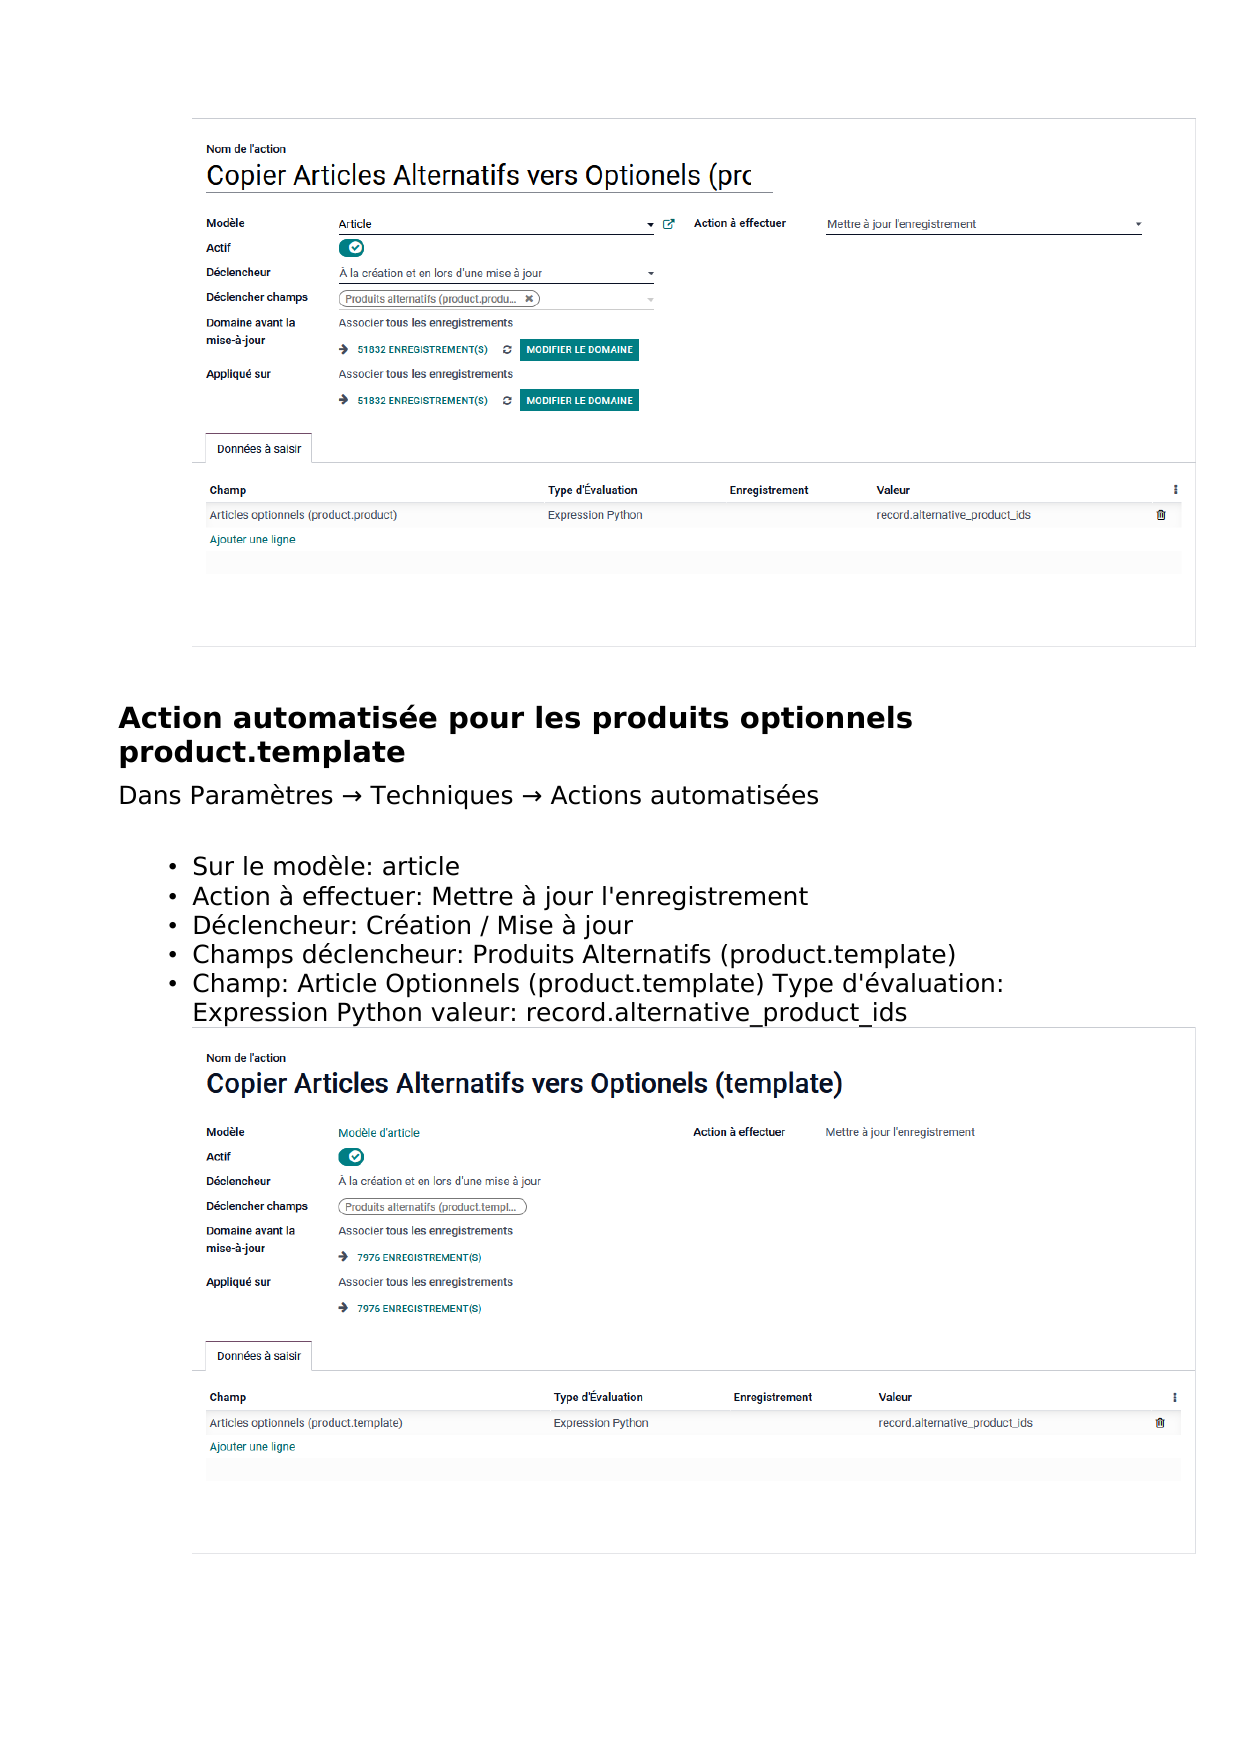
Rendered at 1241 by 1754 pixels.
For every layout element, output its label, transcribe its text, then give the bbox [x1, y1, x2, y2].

list Déclencheur: Création / Mise à jour [177, 911, 1122, 940]
picture [192, 1027, 1196, 1554]
list Action à effectuer: Mettre à jour l'enregistrement [177, 882, 1122, 911]
list Sur le modèle: article [177, 852, 1122, 882]
picture [192, 118, 1196, 647]
list [177, 118, 192, 646]
subtitle Action automatisée pour les produits optionnels product.template [118, 701, 1122, 769]
list Champ: Article Optionnels (product.template) Type d'évaluation: Expression Python valeur: record.alternative_product_ids [177, 969, 1122, 1554]
list Champs déclencheur: Produits Alternatifs (product.template) [177, 940, 1122, 969]
text Dans Paramètres → Techniques → Actions automatisées [118, 781, 1122, 811]
